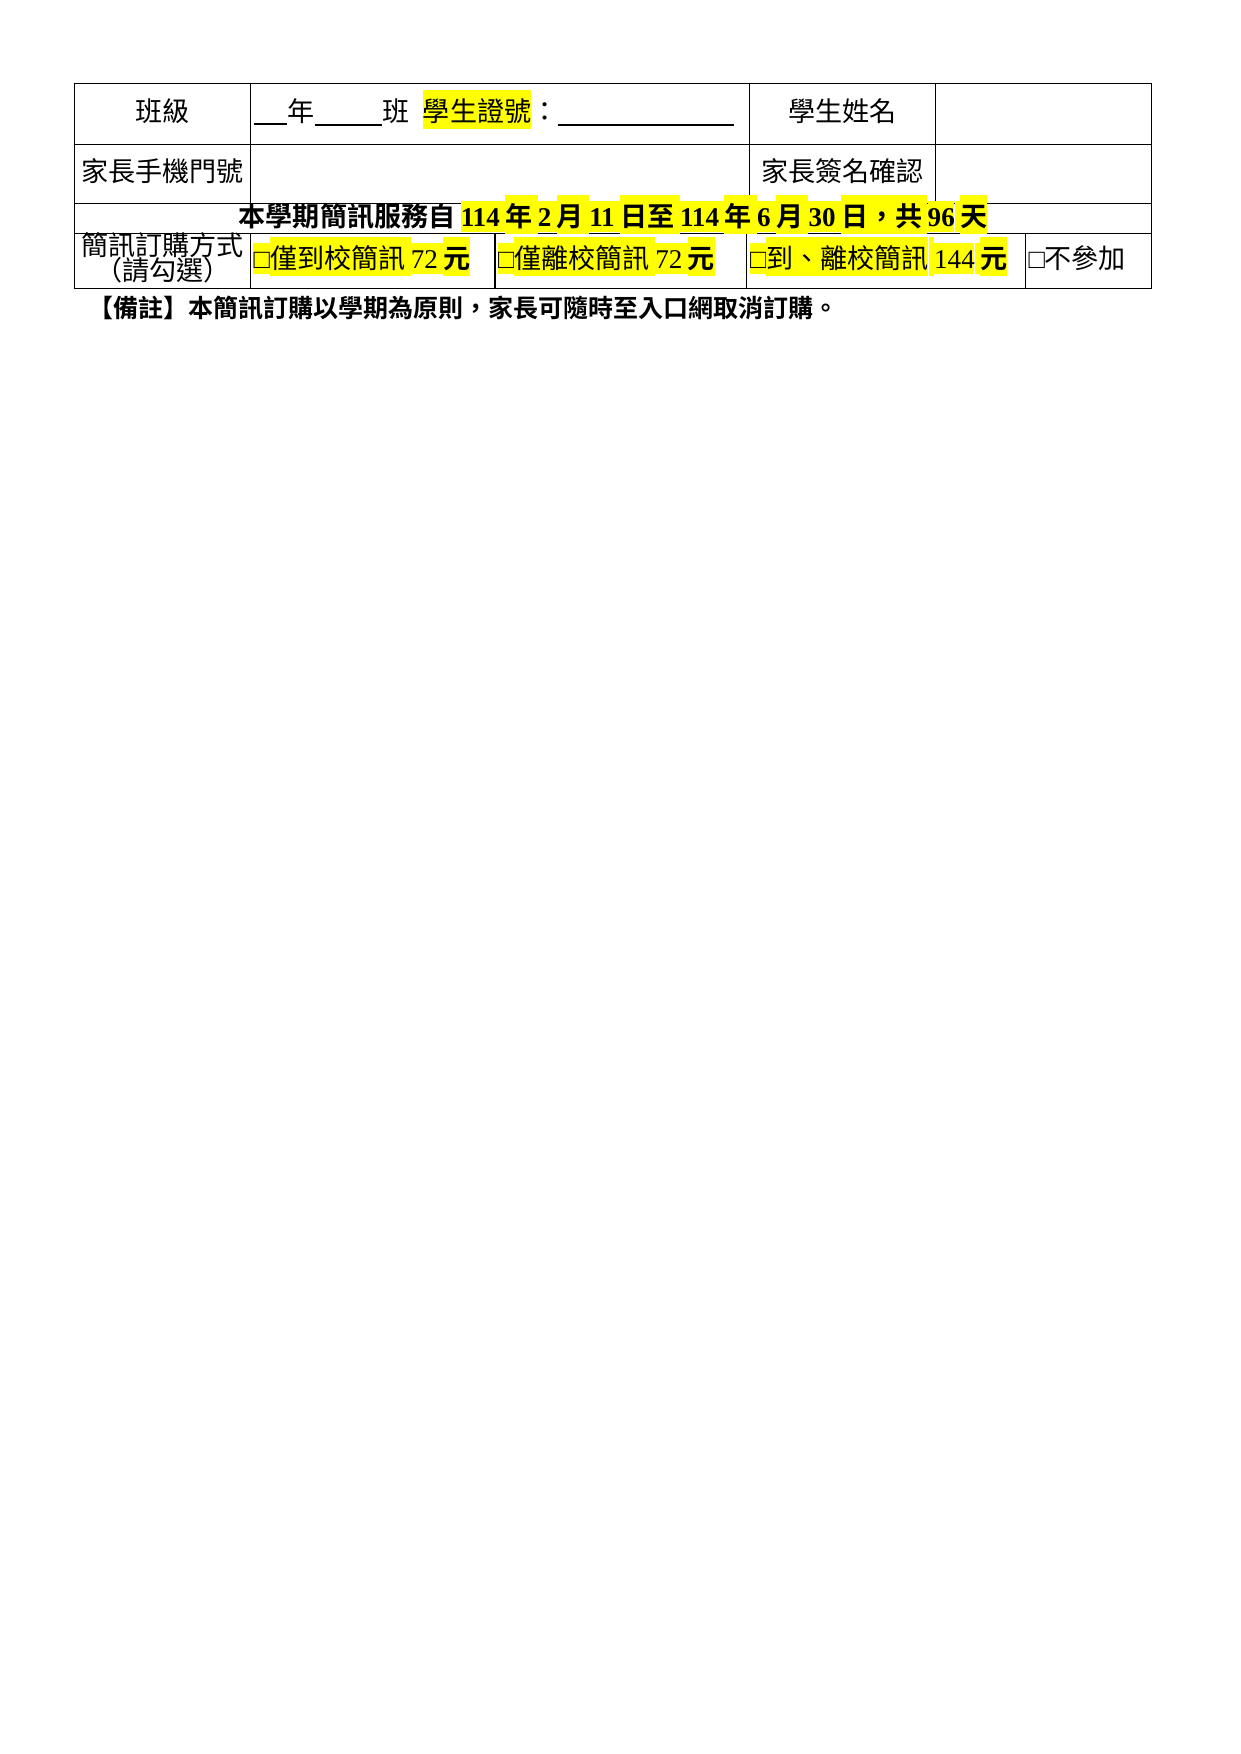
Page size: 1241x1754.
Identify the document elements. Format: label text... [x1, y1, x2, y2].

table_cell □僅離校簡訊72元 [496, 234, 746, 288]
table_cell 家長手機門號 [75, 145, 250, 203]
table_cell [251, 145, 749, 203]
table_cell □到、離校簡訊144元 [747, 234, 1025, 288]
table_cell □僅到校簡訊72元 [251, 234, 494, 288]
table_header 年 班 學生證號： [251, 84, 749, 144]
table_header 學生姓名 [750, 84, 935, 144]
table_header 班級 [75, 84, 250, 144]
table_header [936, 84, 1151, 144]
table_cell [936, 145, 1151, 203]
table_cell 家長簽名確認 [750, 145, 935, 203]
text 【備註】本簡訊訂購以學期為原則，家長可隨時至入口網取消訂購。 [89, 289, 1152, 325]
table_cell □不參加 [1026, 234, 1151, 288]
table_cell 本學期簡訊服務自114年2月11日至114年6月30日，共96天 [75, 204, 1151, 233]
table_cell 簡訊訂購方式 （請勾選） [75, 234, 250, 288]
